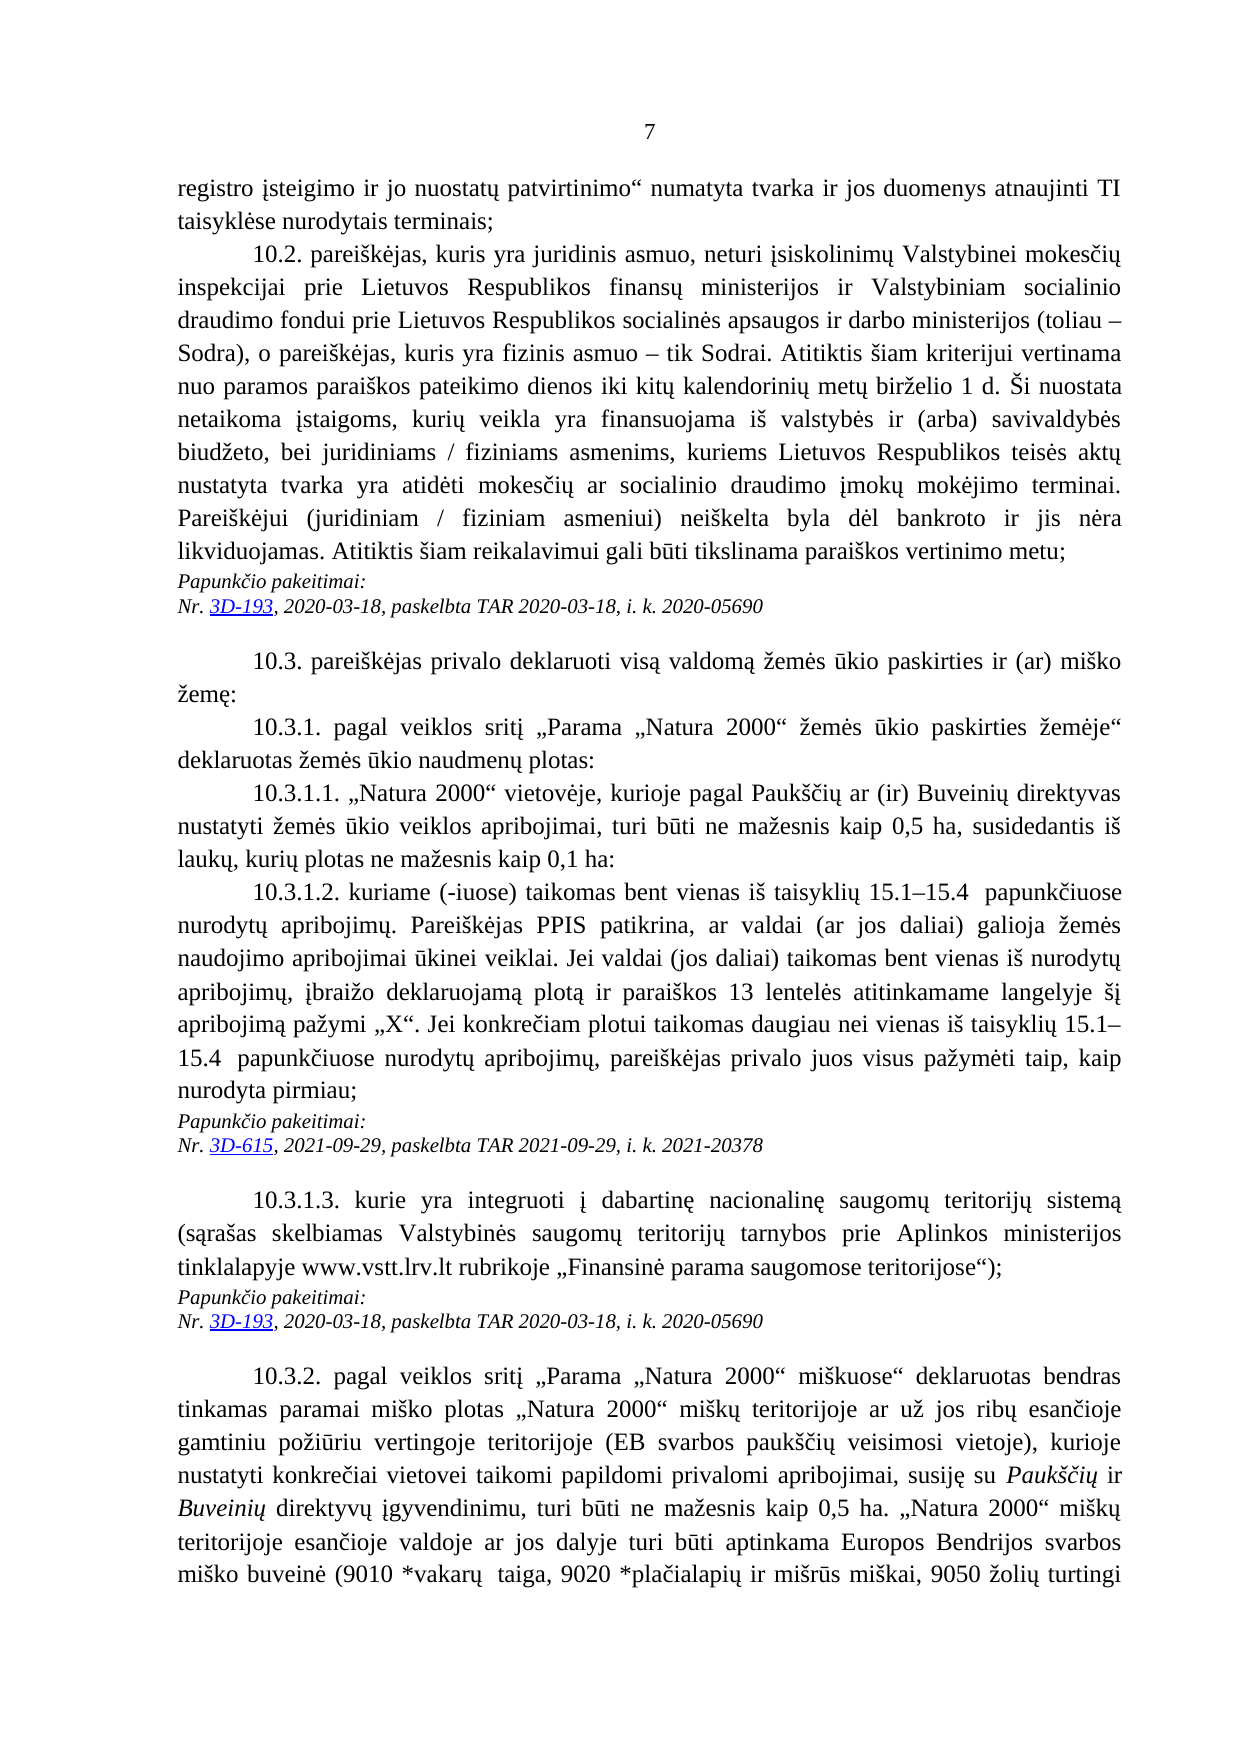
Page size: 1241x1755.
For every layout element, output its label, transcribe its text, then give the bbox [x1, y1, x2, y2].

text 10.3.1. pagal veiklos sritį „Parama „Natura 2000“ žemės ūkio paskirties žemėje“ deklaruotas žemės ūkio naudmenų plotas: [177, 712, 1122, 774]
text Papunkčio pakeitimai: [177, 1284, 1122, 1309]
text 10.2. pareiškėjas, kuris yra juridinis asmuo, neturi įsiskolinimų Valstybinei mokesčių inspekcijai prie Lietuvos Respublikos finansų ministerijos ir Valstybiniam socialinio draudimo fondui prie Lietuvos Respublikos socialinės apsaugos ir darbo ministerijos (toliau – Sodra), o pareiškėjas, kuris yra fizinis asmuo – tik Sodrai. Atitiktis šiam kriterijui vertinama nuo paramos paraiškos pateikimo dienos iki kitų kalendorinių metų birželio 1 d. Ši nuostata netaikoma įstaigoms, kurių veikla yra finansuojama iš valstybės ir (arba) savivaldybės biudžeto, bei juridiniams / fiziniams asmenims, kuriems Lietuvos Respublikos teisės aktų nustatyta tvarka yra atidėti mokesčių ar socialinio draudimo įmokų mokėjimo terminai. Pareiškėjui (juridiniam / fiziniam asmeniui) neiškelta byla dėl bankroto ir jis nėra likviduojamas. Atitiktis šiam reikalavimui gali būti tikslinama paraiškos vertinimo metu; [177, 239, 1122, 565]
text Nr. 3D-615, 2021-09-29, paskelbta TAR 2021-09-29, i. k. 2021-20378 [177, 1133, 1122, 1157]
text Papunkčio pakeitimai: [177, 1109, 1122, 1133]
text Papunkčio pakeitimai: [177, 569, 1122, 593]
text 10.3. pareiškėjas privalo deklaruoti visą valdomą žemės ūkio paskirties ir (ar) miško žemę: [177, 646, 1122, 708]
text registro įsteigimo ir jo nuostatų patvirtinimo“ numatyta tvarka ir jos duomenys atnaujinti TI taisyklėse nurodytais terminais; [177, 173, 1122, 235]
text 10.3.2. pagal veiklos sritį „Parama „Natura 2000“ miškuose“ deklaruotas bendras tinkamas paramai miško plotas „Natura 2000“ miškų teritorijoje ar už jos ribų esančioje gamtiniu požiūriu vertingoje teritorijoje (EB svarbos paukščių veisimosi vietoje), kurioje nustatyti konkrečiai vietovei taikomi papildomi privalomi apribojimai, susiję su Paukščių ir Buveinių direktyvų įgyvendinimu, turi būti ne mažesnis kaip 0,5 ha. „Natura 2000“ miškų teritorijoje esančioje valdoje ar jos dalyje turi būti aptinkama Europos Bendrijos svarbos miško buveinė (9010 *vakarų taiga, 9020 *plačialapių ir mišrūs miškai, 9050 žolių turtingi [177, 1361, 1122, 1588]
text 10.3.1.1. „Natura 2000“ vietovėje, kurioje pagal Paukščių ar (ir) Buveinių direktyvas nustatyti žemės ūkio veiklos apribojimai, turi būti ne mažesnis kaip 0,5 ha, susidedantis iš laukų, kurių plotas ne mažesnis kaip 0,1 ha: [177, 778, 1122, 873]
text 10.3.1.3. kurie yra integruoti į dabartinę nacionalinę saugomų teritorijų sistemą (sąrašas skelbiamas Valstybinės saugomų teritorijų tarnybos prie Aplinkos ministerijos tinklalapyje www.vstt.lrv.lt rubrikoje „Finansinė parama saugomose teritorijose“); [177, 1186, 1122, 1280]
text Nr. 3D-193, 2020-03-18, paskelbta TAR 2020-03-18, i. k. 2020-05690 [177, 1309, 1122, 1333]
text Nr. 3D-193, 2020-03-18, paskelbta TAR 2020-03-18, i. k. 2020-05690 [177, 593, 1122, 618]
text 10.3.1.2. kuriame (-iuose) taikomas bent vienas iš taisyklių 15.1–15.4 papunkčiuose nurodytų apribojimų. Pareiškėjas PPIS patikrina, ar valdai (ar jos daliai) galioja žemės naudojimo apribojimai ūkinei veiklai. Jei valdai (jos daliai) taikomas bent vienas iš nurodytų apribojimų, įbraižo deklaruojamą plotą ir paraiškos 13 lentelės atitinkamame langelyje šį apribojimą pažymi „X“. Jei konkrečiam plotui taikomas daugiau nei vienas iš taisyklių 15.1–15.4 papunkčiuose nurodytų apribojimų, pareiškėjas privalo juos visus pažymėti taip, kaip nurodyta pirmiau; [177, 877, 1122, 1104]
